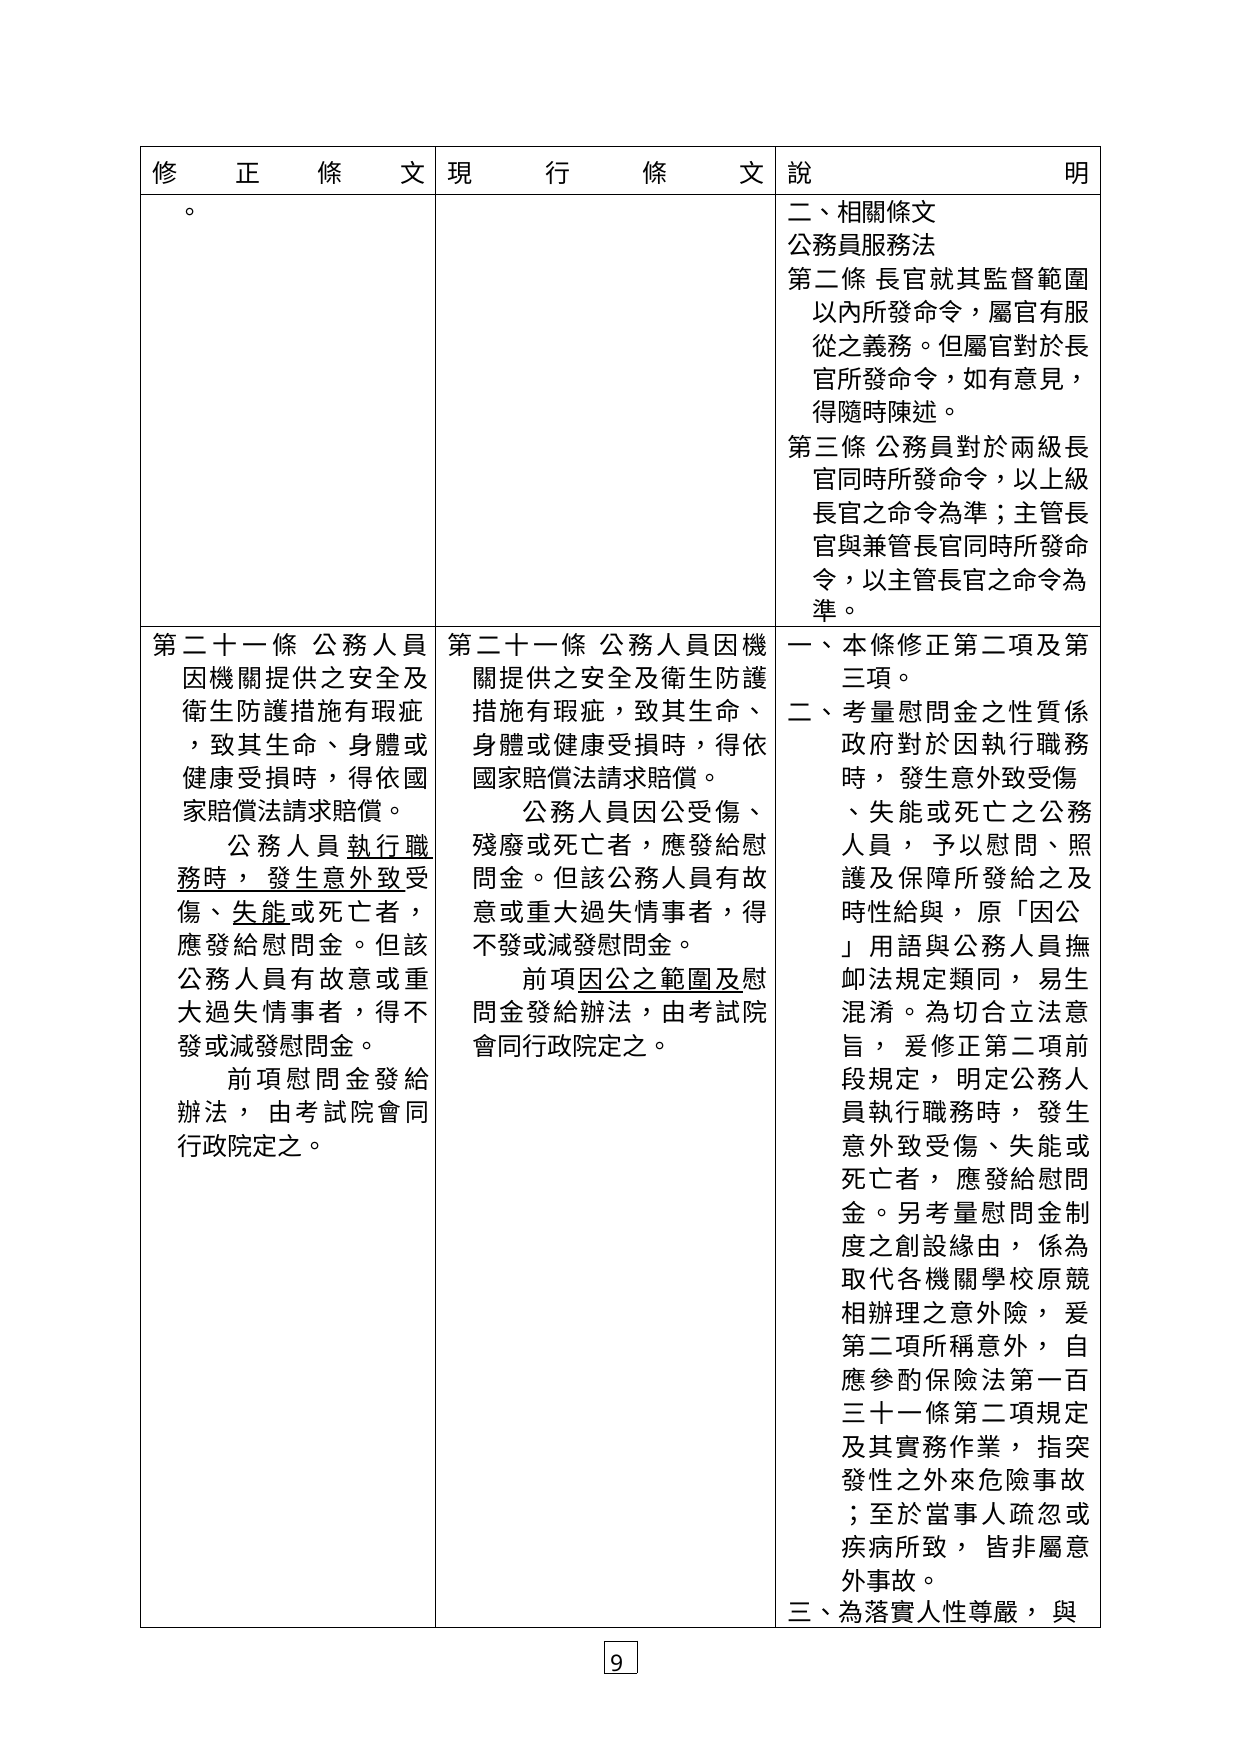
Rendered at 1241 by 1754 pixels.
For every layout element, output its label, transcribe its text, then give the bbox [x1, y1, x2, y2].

table_cell 二、相關條文公務員服務法 第二條 長官就其監督範圍以內所發命令，屬官有服從之義務。但屬官對於長官所發命令，如有意見， 得隨時陳述。 第三條 公務員對於兩級長官同時所發命令，以上級長官之命令為準；主管長官與兼管長官同時所發命令，以主管長官之命令為 準。 [776, 195, 1100, 626]
table_cell [436, 195, 775, 626]
table_header 現 行 條 文 [436, 147, 775, 194]
table_cell 。 [141, 195, 435, 626]
table_cell 第二十一條 公務人員因機關提供之安全及衛生防護措施有瑕疵 ，致其生命、身體或健康受損時，得依國家賠償法請求賠償。 公務人員執行職務時， 發生意外致受傷、失能或死亡者，應發給慰問金。但該公務人員有故意或重大過失情事者，得不發或減發慰問金。 前項慰問金發給辦法， 由考試院會同行政院定之。 [141, 627, 435, 1627]
table_cell 一、本條修正第二項及第三項。 二、考量慰問金之性質係政府對於因執行職務時， 發生意外致受傷 、失能或死亡之公務人員， 予以慰問、照護及保障所發給之及時性給與， 原「因公 」用語與公務人員撫卹法規定類同， 易生混淆。為切合立法意旨， 爰修正第二項前段規定， 明定公務人員執行職務時， 發生意外致受傷、失能或死亡者， 應發給慰問金。另考量慰問金制度之創設緣由， 係為取代各機關學校原競相辦理之意外險， 爰第二項所稱意外， 自應參酌保險法第一百三十一條第二項規定及其實務作業， 指突發性之外來危險事故 ；至於當事人疏忽或疾病所致， 皆非屬意外事故。 三、為落實人性尊嚴， 與 [776, 627, 1100, 1627]
table_header 修 正 條 文 [141, 147, 435, 194]
table_header 說 明 [776, 147, 1100, 194]
table_cell 第二十一條 公務人員因機關提供之安全及衛生防護措施有瑕疵，致其生命、身體或健康受損時，得依國家賠償法請求賠償。 公務人員因公受傷、殘廢或死亡者，應發給慰問金。但該公務人員有故意或重大過失情事者，得不發或減發慰問金。 前項因公之範圍及慰問金發給辦法，由考試院會同行政院定之。 [436, 627, 775, 1627]
